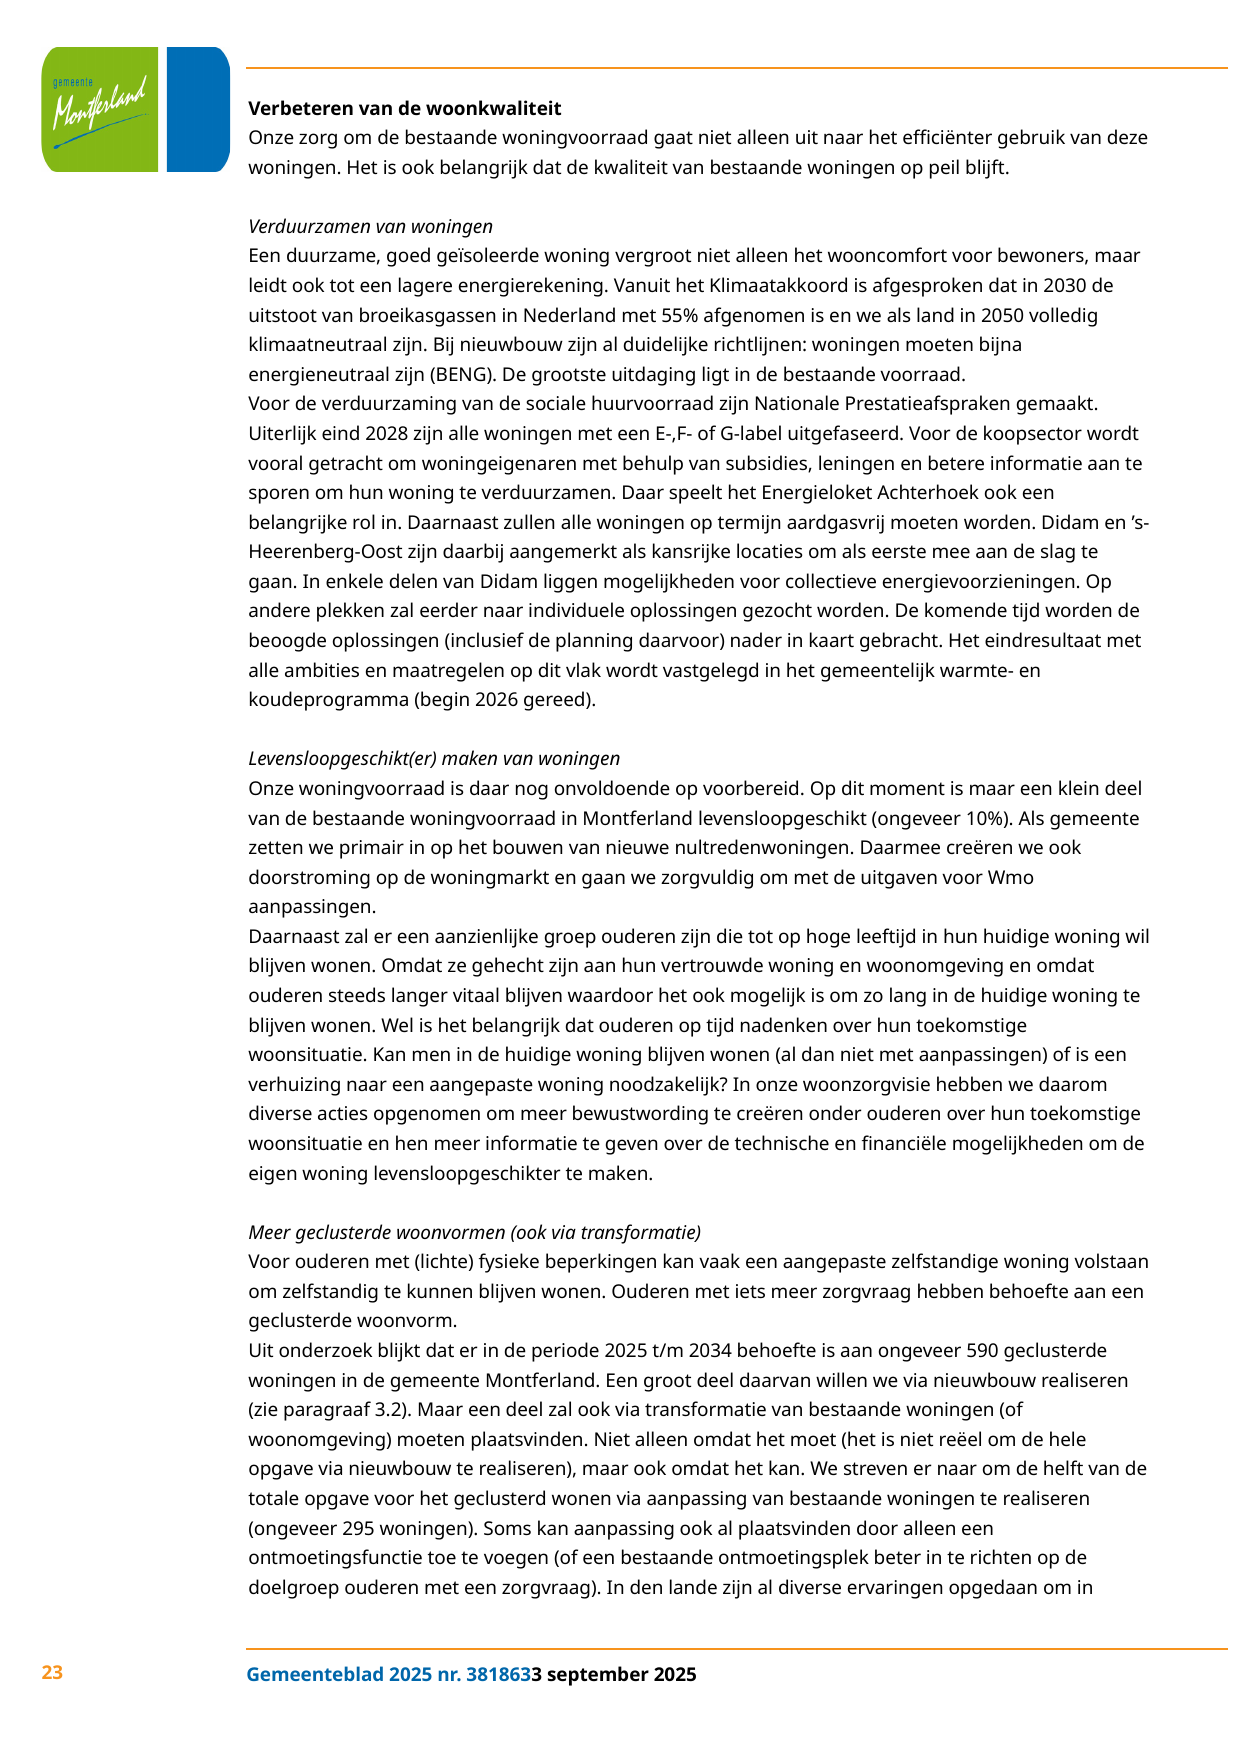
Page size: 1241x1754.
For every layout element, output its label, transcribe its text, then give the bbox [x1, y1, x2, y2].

text Meer geclusterde woonvormen (ook via transformatie) [248, 1219, 1152, 1245]
text Een duurzame, goed geïsoleerde woning vergroot niet alleen het wooncomfort voor bewoners, maar leidt ook tot een lagere energierekening. Vanuit het Klimaatakkoord is afgesproken dat in 2030 de uitstoot van broeikasgassen in Nederland met 55% afgenomen is en we als land in 2050 volledig klimaatneutraal zijn. Bij nieuwbouw zijn al duidelijke richtlijnen: woningen moeten bijna energieneutraal zijn (BENG). De grootste uitdaging ligt in de bestaande voorraad. [248, 243, 1152, 387]
text Onze woningvoorraad is daar nog onvoldoende op voorbereid. Op dit moment is maar een klein deel van de bestaande woningvoorraad in Montferland levensloopgeschikt (ongeveer 10%). Als gemeente zetten we primair in op het bouwen van nieuwe nultredenwoningen. Daarmee creëren we ook doorstroming op de woningmarkt en gaan we zorgvuldig om met de uitgaven voor Wmo aanpassingen. [248, 775, 1152, 919]
text Onze zorg om de bestaande woningvoorraad gaat niet alleen uit naar het efficiënter gebruik van deze woningen. Het is ook belangrijk dat de kwaliteit van bestaande woningen op peil blijft. [248, 124, 1152, 180]
text Voor de verduurzaming van de sociale huurvoorraad zijn Nationale Prestatieafspraken gemaakt. Uiterlijk eind 2028 zijn alle woningen met een E-,F- of G-label uitgefaseerd. Voor de koopsector wordt vooral getracht om woningeigenaren met behulp van subsidies, leningen en betere informatie aan te sporen om hun woning te verduurzamen. Daar speelt het Energieloket Achterhoek ook een belangrijke rol in. Daarnaast zullen alle woningen op termijn aardgasvrij moeten worden. Didam en ’s-Heerenberg-Oost zijn daarbij aangemerkt als kansrijke locaties om als eerste mee aan de slag te gaan. In enkele delen van Didam liggen mogelijkheden voor collectieve energievoorzieningen. Op andere plekken zal eerder naar individuele oplossingen gezocht worden. De komende tijd worden de beoogde oplossingen (inclusief de planning daarvoor) nader in kaart gebracht. Het eindresultaat met alle ambities en maatregelen op dit vlak wordt vastgelegd in het gemeentelijk warmte- en koudeprogramma (begin 2026 gereed). [248, 391, 1152, 712]
text Verduurzamen van woningen [248, 213, 1152, 239]
text Uit onderzoek blijkt dat er in de periode 2025 t/m 2034 behoefte is aan ongeveer 590 geclusterde woningen in de gemeente Montferland. Een groot deel daarvan willen we via nieuwbouw realiseren (zie paragraaf 3.2). Maar een deel zal ook via transformatie van bestaande woningen (of woonomgeving) moeten plaatsvinden. Niet alleen omdat het moet (het is niet reëel om de hele opgave via nieuwbouw te realiseren), maar ook omdat het kan. We streven er naar om de helft van de totale opgave voor het geclusterd wonen via aanpassing van bestaande woningen te realiseren (ongeveer 295 woningen). Soms kan aanpassing ook al plaatsvinden door alleen een ontmoetingsfunctie toe te voegen (of een bestaande ontmoetingsplek beter in te richten op de doelgroep ouderen met een zorgvraag). In den lande zijn al diverse ervaringen opgedaan om in [248, 1337, 1152, 1600]
text Voor ouderen met (lichte) fysieke beperkingen kan vaak een aangepaste zelfstandige woning volstaan om zelfstandig te kunnen blijven wonen. Ouderen met iets meer zorgvraag hebben behoefte aan een geclusterde woonvorm. [248, 1248, 1152, 1333]
text Daarnaast zal er een aanzienlijke groep ouderen zijn die tot op hoge leeftijd in hun huidige woning wil blijven wonen. Omdat ze gehecht zijn aan hun vertrouwde woning en woonomgeving en omdat ouderen steeds langer vitaal blijven waardoor het ook mogelijk is om zo lang in de huidige woning te blijven wonen. Wel is het belangrijk dat ouderen op tijd nadenken over hun toekomstige woonsituatie. Kan men in de huidige woning blijven wonen (al dan niet met aanpassingen) of is een verhuizing naar een aangepaste woning noodzakelijk? In onze woonzorgvisie hebben we daarom diverse acties opgenomen om meer bewustwording te creëren onder ouderen over hun toekomstige woonsituatie en hen meer informatie te geven over de technische en financiële mogelijkheden om de eigen woning levensloopgeschikter te maken. [248, 923, 1152, 1186]
text Levensloopgeschikt(er) maken van woningen [248, 746, 1152, 771]
picture [41, 47, 231, 172]
text Verbeteren van de woonkwaliteit [248, 95, 1152, 121]
